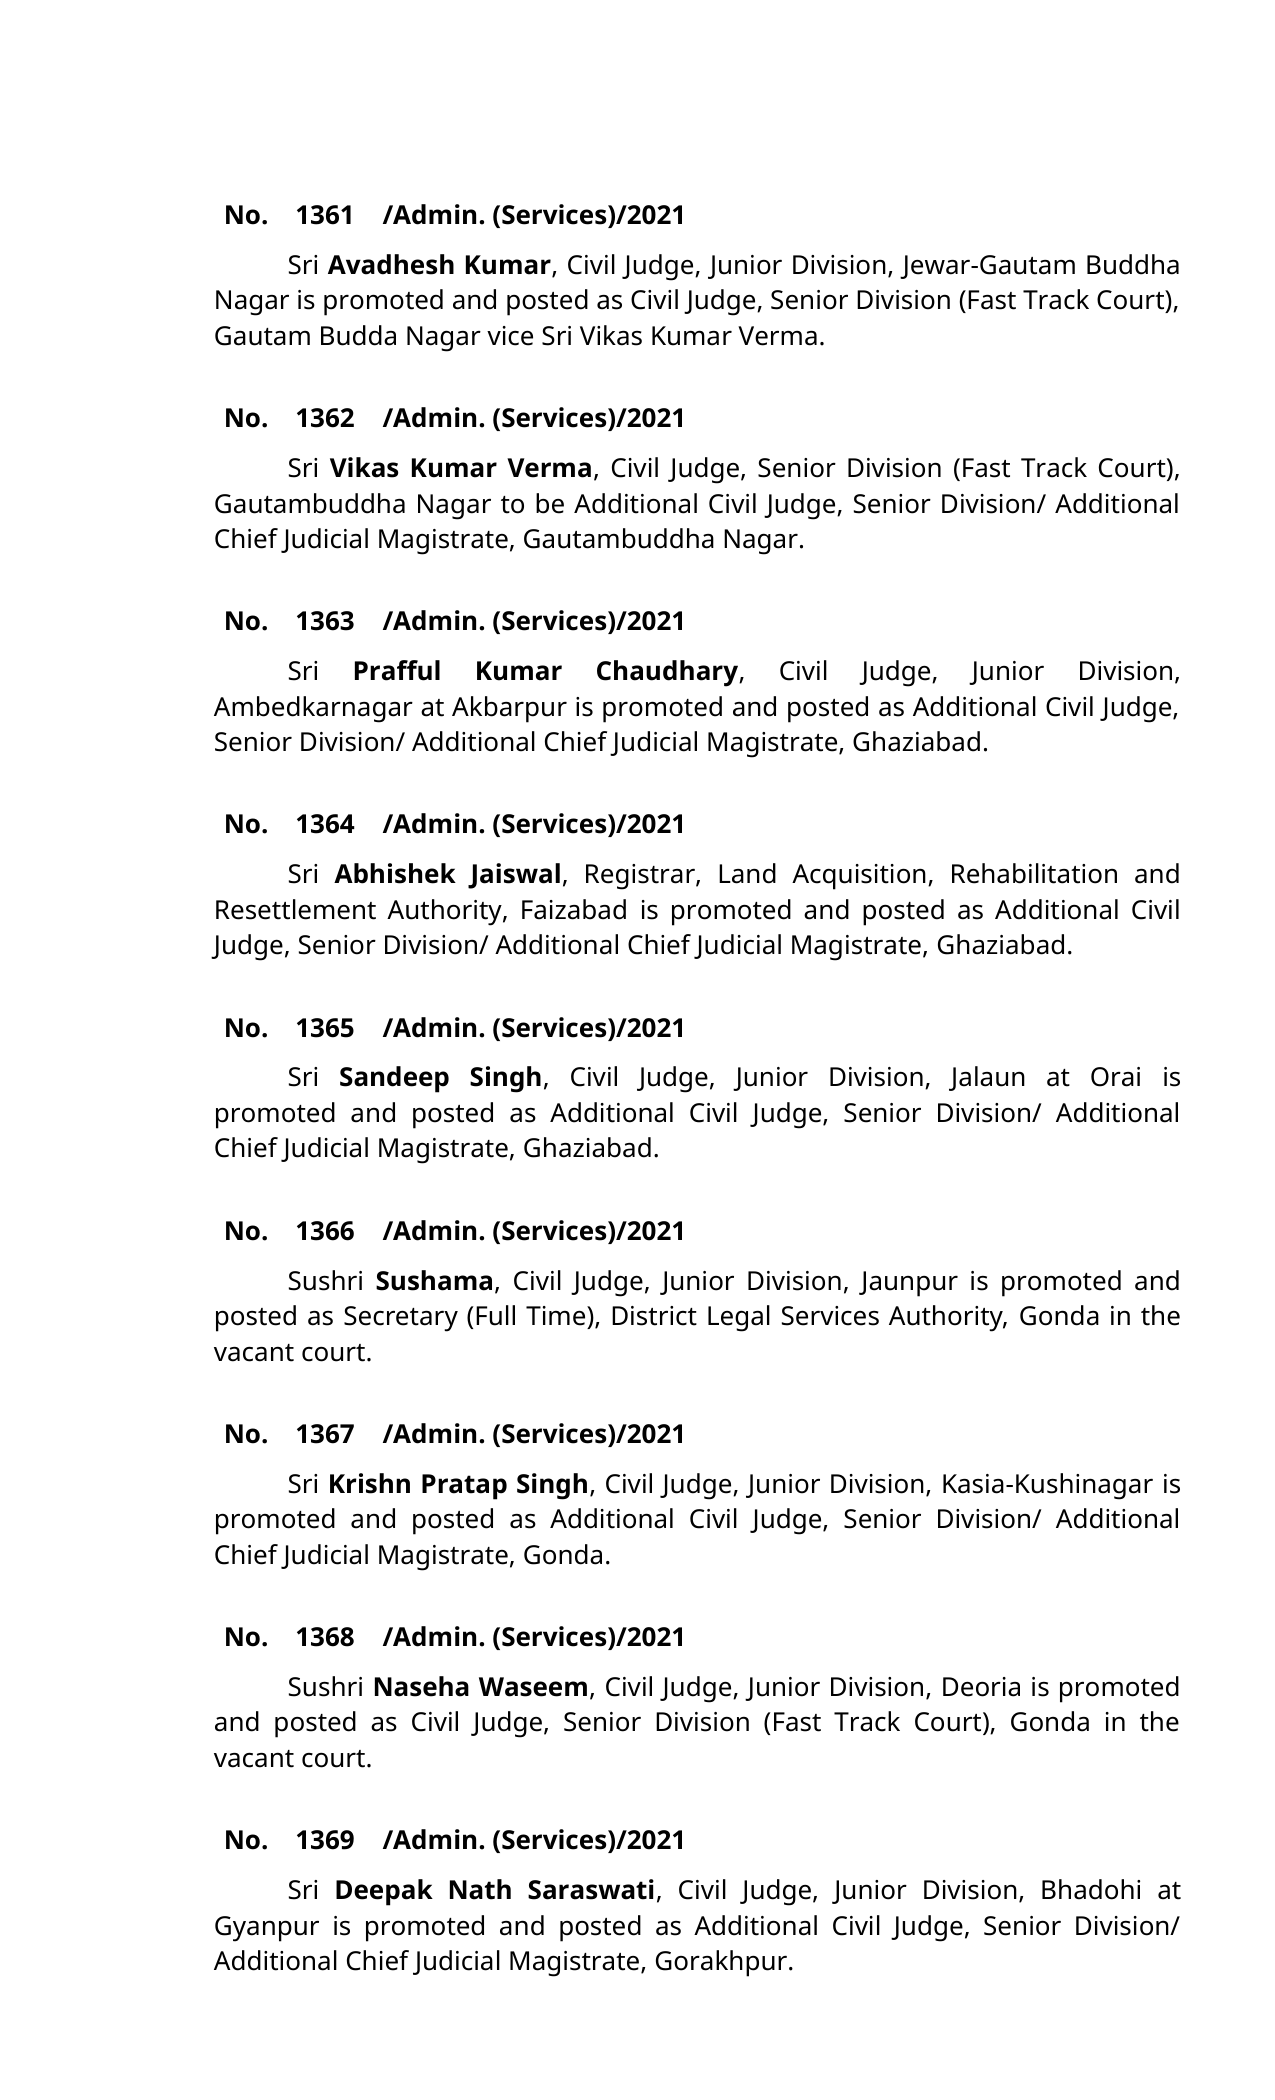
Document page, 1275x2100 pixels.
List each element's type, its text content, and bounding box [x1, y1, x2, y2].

text Sri Krishn Pratap Singh, Civil Judge, Junior Division, Kasia-Kushinagar is promoted and posted as Additional Civil Judge, Senior Division/ Additional Chief Judicial Magistrate, Gonda. [214, 1465, 1181, 1572]
table_header No. [212, 592, 284, 653]
table_header /Admin. (Services)/2021 [371, 1201, 771, 1262]
table_header /Admin. (Services)/2021 [371, 389, 771, 450]
table_header No. [212, 389, 284, 450]
text Sri Abhishek Jaiswal, Registrar, Land Acquisition, Rehabilitation and Resettlement Authority, Faizabad is promoted and posted as Additional Civil Judge, Senior Division/ Additional Chief Judicial Magistrate, Ghaziabad. [214, 856, 1181, 962]
text Sri Sandeep Singh, Civil Judge, Junior Division, Jalaun at Orai is promoted and posted as Additional Civil Judge, Senior Division/ Additional Chief Judicial Magistrate, Ghaziabad. [214, 1059, 1181, 1166]
table_header [284, 1608, 371, 1668]
table_header /Admin. (Services)/2021 [371, 1811, 771, 1872]
table_header [284, 1201, 371, 1262]
text Sushri Naseha Waseem, Civil Judge, Junior Division, Deoria is promoted and posted as Civil Judge, Senior Division (Fast Track Court), Gonda in the vacant court. [214, 1668, 1181, 1775]
table_header No. [212, 1404, 284, 1465]
text Sri Avadhesh Kumar, Civil Judge, Junior Division, Jewar-Gautam Buddha Nagar is promoted and posted as Civil Judge, Senior Division (Fast Track Court), Gautam Budda Nagar vice Sri Vikas Kumar Verma. [214, 247, 1181, 353]
table_header [284, 795, 371, 856]
table_header [284, 186, 371, 247]
table_header [284, 592, 371, 653]
table_header [284, 998, 371, 1059]
table_header /Admin. (Services)/2021 [371, 186, 771, 247]
table_header [284, 1811, 371, 1872]
table_header /Admin. (Services)/2021 [371, 1404, 771, 1465]
table_header No. [212, 1811, 284, 1872]
text Sri Vikas Kumar Verma, Civil Judge, Senior Division (Fast Track Court), Gautambuddha Nagar to be Additional Civil Judge, Senior Division/ Additional Chief Judicial Magistrate, Gautambuddha Nagar. [214, 450, 1181, 556]
table_header [284, 1404, 371, 1465]
table_header No. [212, 186, 284, 247]
table_header No. [212, 1201, 284, 1262]
text Sushri Sushama, Civil Judge, Junior Division, Jaunpur is promoted and posted as Secretary (Full Time), District Legal Services Authority, Gonda in the vacant court. [214, 1262, 1181, 1369]
text Sri Prafful Kumar Chaudhary, Civil Judge, Junior Division, Ambedkarnagar at Akbarpur is promoted and posted as Additional Civil Judge, Senior Division/ Additional Chief Judicial Magistrate, Ghaziabad. [214, 653, 1181, 759]
table_header /Admin. (Services)/2021 [371, 998, 771, 1059]
table_header No. [212, 795, 284, 856]
table_header /Admin. (Services)/2021 [371, 592, 771, 653]
table_header No. [212, 1608, 284, 1668]
table_header /Admin. (Services)/2021 [371, 1608, 771, 1668]
table_header /Admin. (Services)/2021 [371, 795, 771, 856]
table_header No. [212, 998, 284, 1059]
table_header [284, 389, 371, 450]
text Sri Deepak Nath Saraswati, Civil Judge, Junior Division, Bhadohi at Gyanpur is promoted and posted as Additional Civil Judge, Senior Division/ Additional Chief Judicial Magistrate, Gorakhpur. [214, 1872, 1181, 1978]
